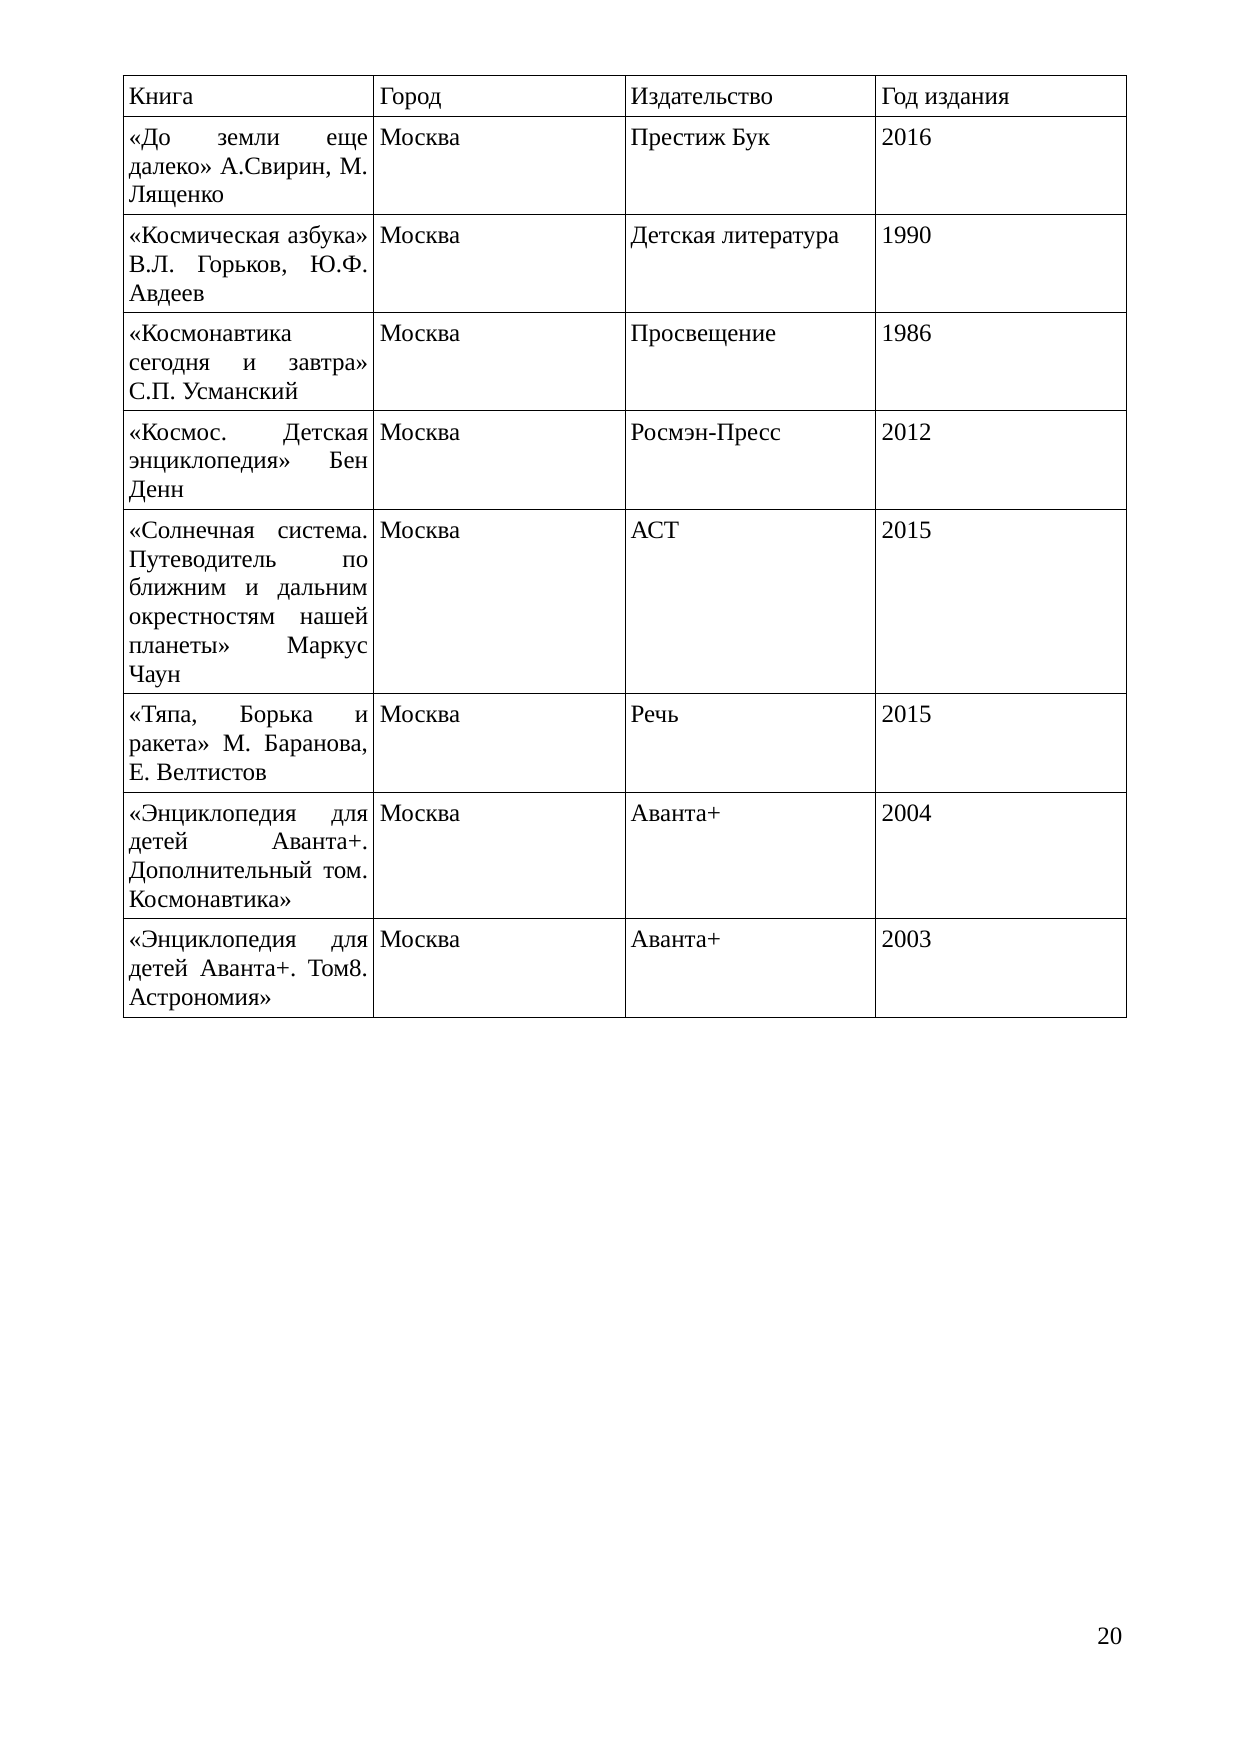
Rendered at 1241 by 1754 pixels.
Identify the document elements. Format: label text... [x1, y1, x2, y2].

table_cell Росмэн-Пресс [626, 411, 875, 509]
table_cell «Энциклопедия для детей Аванта+. Дополнительный том. Космонавтика» [124, 793, 373, 918]
table_cell Москва [374, 919, 625, 1017]
table_cell «До земли еще далеко» А.Свирин, М. Лященко [124, 117, 373, 214]
table_cell Москва [374, 694, 625, 791]
table_cell 2012 [876, 411, 1126, 509]
table_cell 1990 [876, 215, 1126, 312]
table_header Издательство [626, 76, 875, 116]
table_cell 2003 [876, 919, 1126, 1017]
table_cell Престиж Бук [626, 117, 875, 214]
table_cell «Космическая азбука» В.Л. Горьков, Ю.Ф. Авдеев [124, 215, 373, 312]
table_cell Москва [374, 117, 625, 214]
table_header Год издания [876, 76, 1126, 116]
table_cell Москва [374, 313, 625, 410]
table_cell Аванта+ [626, 919, 875, 1017]
table_cell 2016 [876, 117, 1126, 214]
table_cell «Космонавтика сегодня и завтра» С.П. Усманский [124, 313, 373, 410]
table_cell Москва [374, 793, 625, 918]
table_cell 1986 [876, 313, 1126, 410]
table_cell 2015 [876, 694, 1126, 791]
table_cell Речь [626, 694, 875, 791]
table_cell 2004 [876, 793, 1126, 918]
table_cell Москва [374, 510, 625, 693]
table_cell Москва [374, 411, 625, 509]
table_cell «Энциклопедия для детей Аванта+. Том8. Астрономия» [124, 919, 373, 1017]
table_cell Москва [374, 215, 625, 312]
table_cell Детская литература [626, 215, 875, 312]
table_header Город [374, 76, 625, 116]
table_cell АСТ [626, 510, 875, 693]
table_cell «Солнечная система. Путеводитель по ближним и дальним окрестностям нашей планеты» Маркус Чаун [124, 510, 373, 693]
table_cell «Тяпа, Борька и ракета» М. Баранова, Е. Велтистов [124, 694, 373, 791]
table_header Книга [124, 76, 373, 116]
table_cell Аванта+ [626, 793, 875, 918]
table_cell 2015 [876, 510, 1126, 693]
table_cell «Космос. Детская энциклопедия» Бен Денн [124, 411, 373, 509]
table_cell Просвещение [626, 313, 875, 410]
